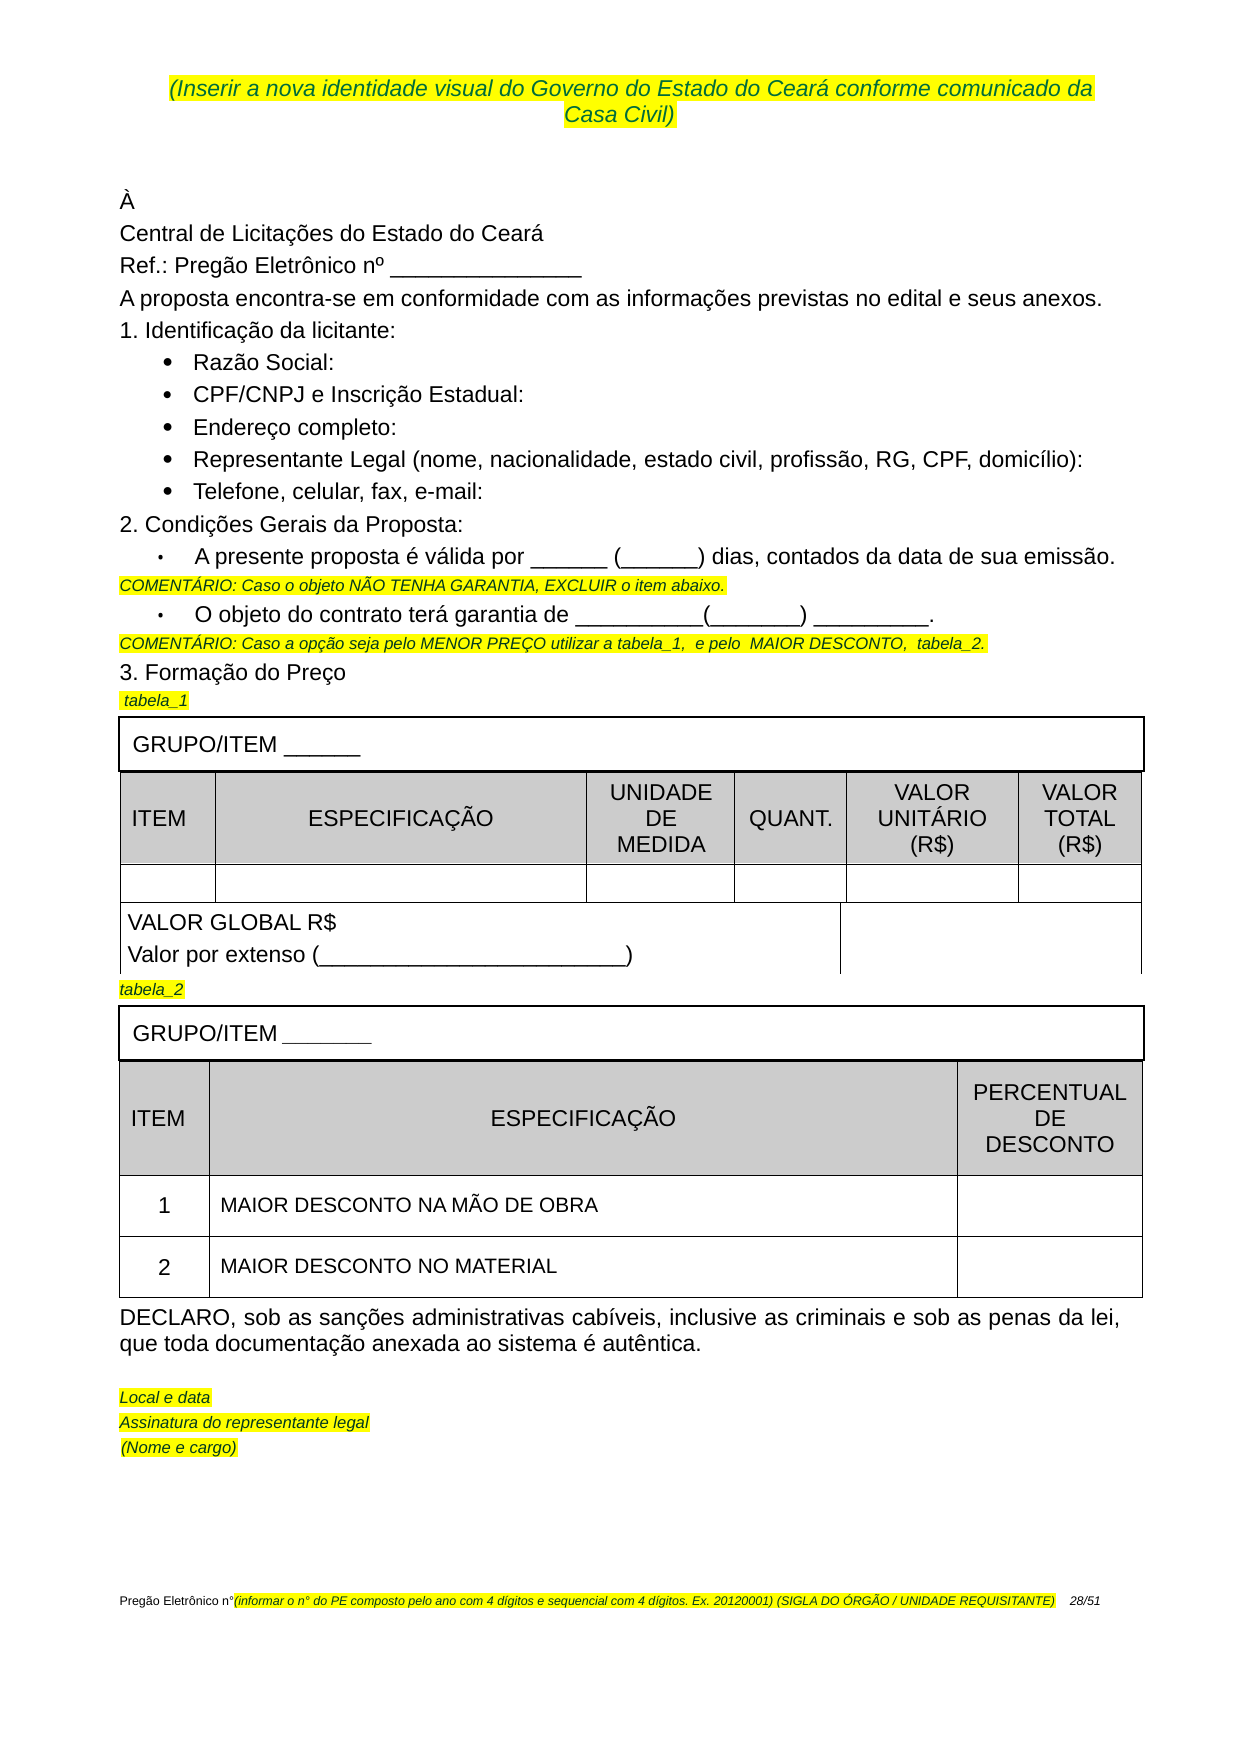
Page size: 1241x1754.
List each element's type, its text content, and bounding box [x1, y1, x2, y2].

list Representante Legal (nome, nacionalidade, estado civil, profissão, RG, CPF, domicílio): [163, 446, 1121, 472]
table_header ITEM [120, 1062, 209, 1175]
list Endereço completo: [163, 414, 1121, 440]
text COMENTÁRIO: Caso o objeto NÃO TENHA GARANTIA, EXCLUIR o item abaixo. [119, 576, 1121, 595]
text tabela_2 [119, 980, 1121, 999]
text A proposta encontra-se em conformidade com as informações previstas no edital e seus anexos. [119, 284, 1121, 311]
text Local e data [119, 1387, 1121, 1407]
text 2. Condições Gerais da Proposta: [119, 511, 1121, 537]
table_cell VALOR GLOBAL R$ Valor por extenso (________________________) [121, 903, 840, 974]
table_cell [1019, 865, 1141, 902]
table_header ESPECIFICAÇÃO [210, 1062, 957, 1175]
text tabela_1 [119, 691, 1121, 710]
table_cell [216, 865, 586, 902]
table_cell MAIOR DESCONTO NO MATERIAL [210, 1237, 957, 1297]
table_cell [587, 865, 734, 902]
text 3. Formação do Preço [119, 659, 1121, 685]
table_cell [847, 865, 1018, 902]
list Telefone, celular, fax, e-mail: [163, 478, 1121, 504]
text Assinatura do representante legal [119, 1412, 1121, 1432]
text À [119, 188, 1121, 214]
text 1. Identificação da licitante: [119, 317, 1121, 343]
table_cell [841, 903, 1141, 974]
table_header GRUPO/ITEM ______ [120, 718, 1143, 770]
list Razão Social: [163, 349, 1121, 375]
table_header ITEM [121, 773, 215, 863]
table_cell 1 [120, 1176, 209, 1236]
table_cell [735, 865, 846, 902]
table_cell MAIOR DESCONTO NA MÃO DE OBRA [210, 1176, 957, 1236]
table_cell [958, 1237, 1142, 1297]
table_header VALOR TOTAL (R$) [1019, 773, 1141, 863]
list CPF/CNPJ e Inscrição Estadual: [163, 381, 1121, 408]
table_cell 2 [120, 1237, 209, 1297]
list A presente proposta é válida por ______ (______) dias, contados da data de sua emissão. [157, 543, 1121, 570]
table_header PERCENTUAL DE DESCONTO [958, 1062, 1142, 1175]
table_cell [958, 1176, 1142, 1236]
table_header ESPECIFICAÇÃO [216, 773, 586, 863]
text (Nome e cargo) [121, 1438, 1121, 1457]
table_header UNIDADE DE MEDIDA [587, 773, 734, 863]
table_header GRUPO/ITEM _______ [120, 1007, 1143, 1059]
table_cell [121, 865, 215, 902]
table_header QUANT. [735, 773, 846, 863]
text DECLARO, sob as sanções administrativas cabíveis, inclusive as criminais e sob as penas da lei, que toda documentação anexada ao sistema é autêntica. [119, 1304, 1121, 1356]
list O objeto do contrato terá garantia de __________(_______) _________. [157, 601, 1121, 628]
text Ref.: Pregão Eletrônico nº _______________ [119, 252, 1121, 278]
text Central de Licitações do Estado do Ceará [119, 220, 1121, 246]
table_header VALOR UNITÁRIO (R$) [847, 773, 1018, 863]
list COMENTÁRIO: Caso a opção seja pelo MENOR PREÇO utilizar a tabela_1, e pelo MAIOR DESCONTO, tabela_2. [84, 633, 1121, 653]
